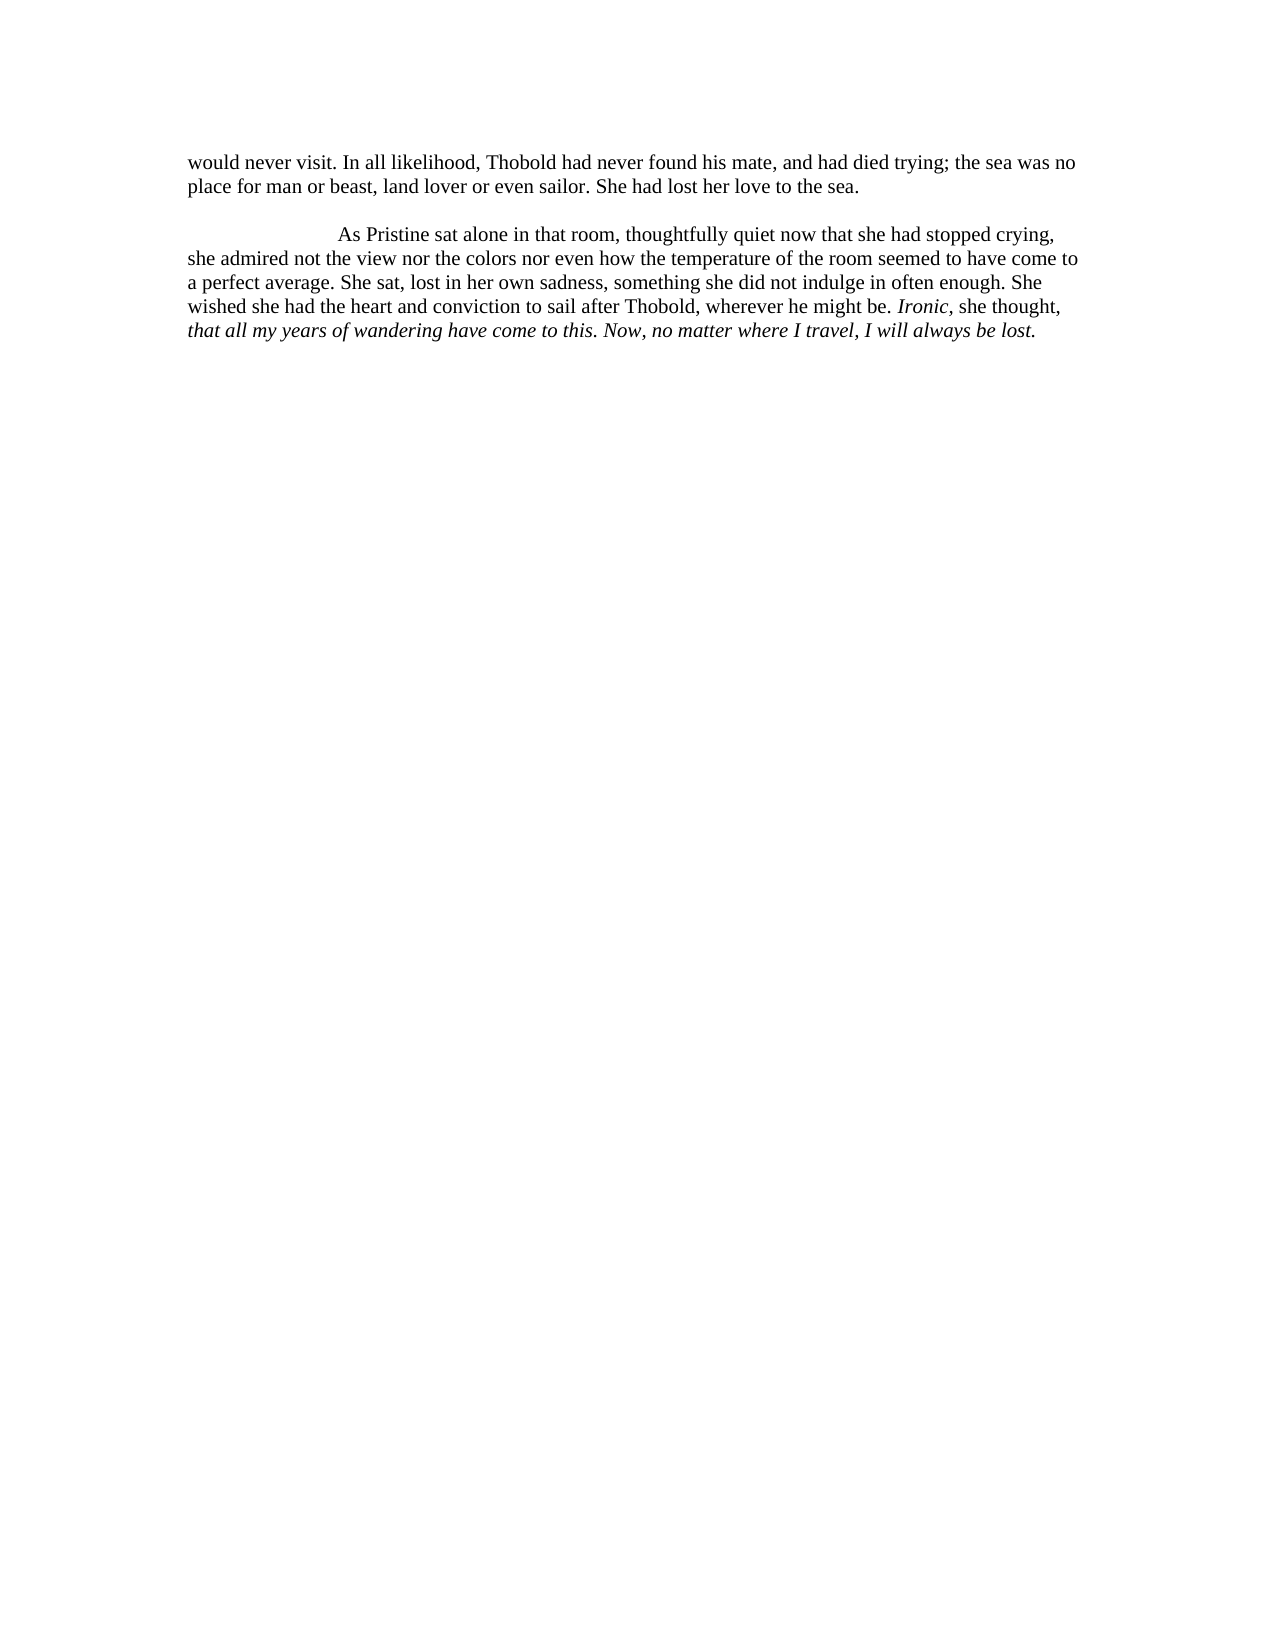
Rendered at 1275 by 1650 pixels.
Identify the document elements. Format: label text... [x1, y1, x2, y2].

text As Pristine sat alone in that room, thoughtfully quiet now that she had stopped crying, she admired not the view nor the colors nor even how the temperature of the room seemed to have come to a perfect average. She sat, lost in her own sadness, something she did not indulge in often enough. She wished she had the heart and conviction to sail after Thobold, wherever he might be. Ironic, she thought, that all my years of wandering have come to this. Now, no matter where I travel, I will always be lost. [187, 222, 1087, 342]
text would never visit. In all likelihood, Thobold had never found his mate, and had died trying; the sea was no place for man or beast, land lover or even sailor. She had lost her love to the sea. [187, 150, 1087, 198]
